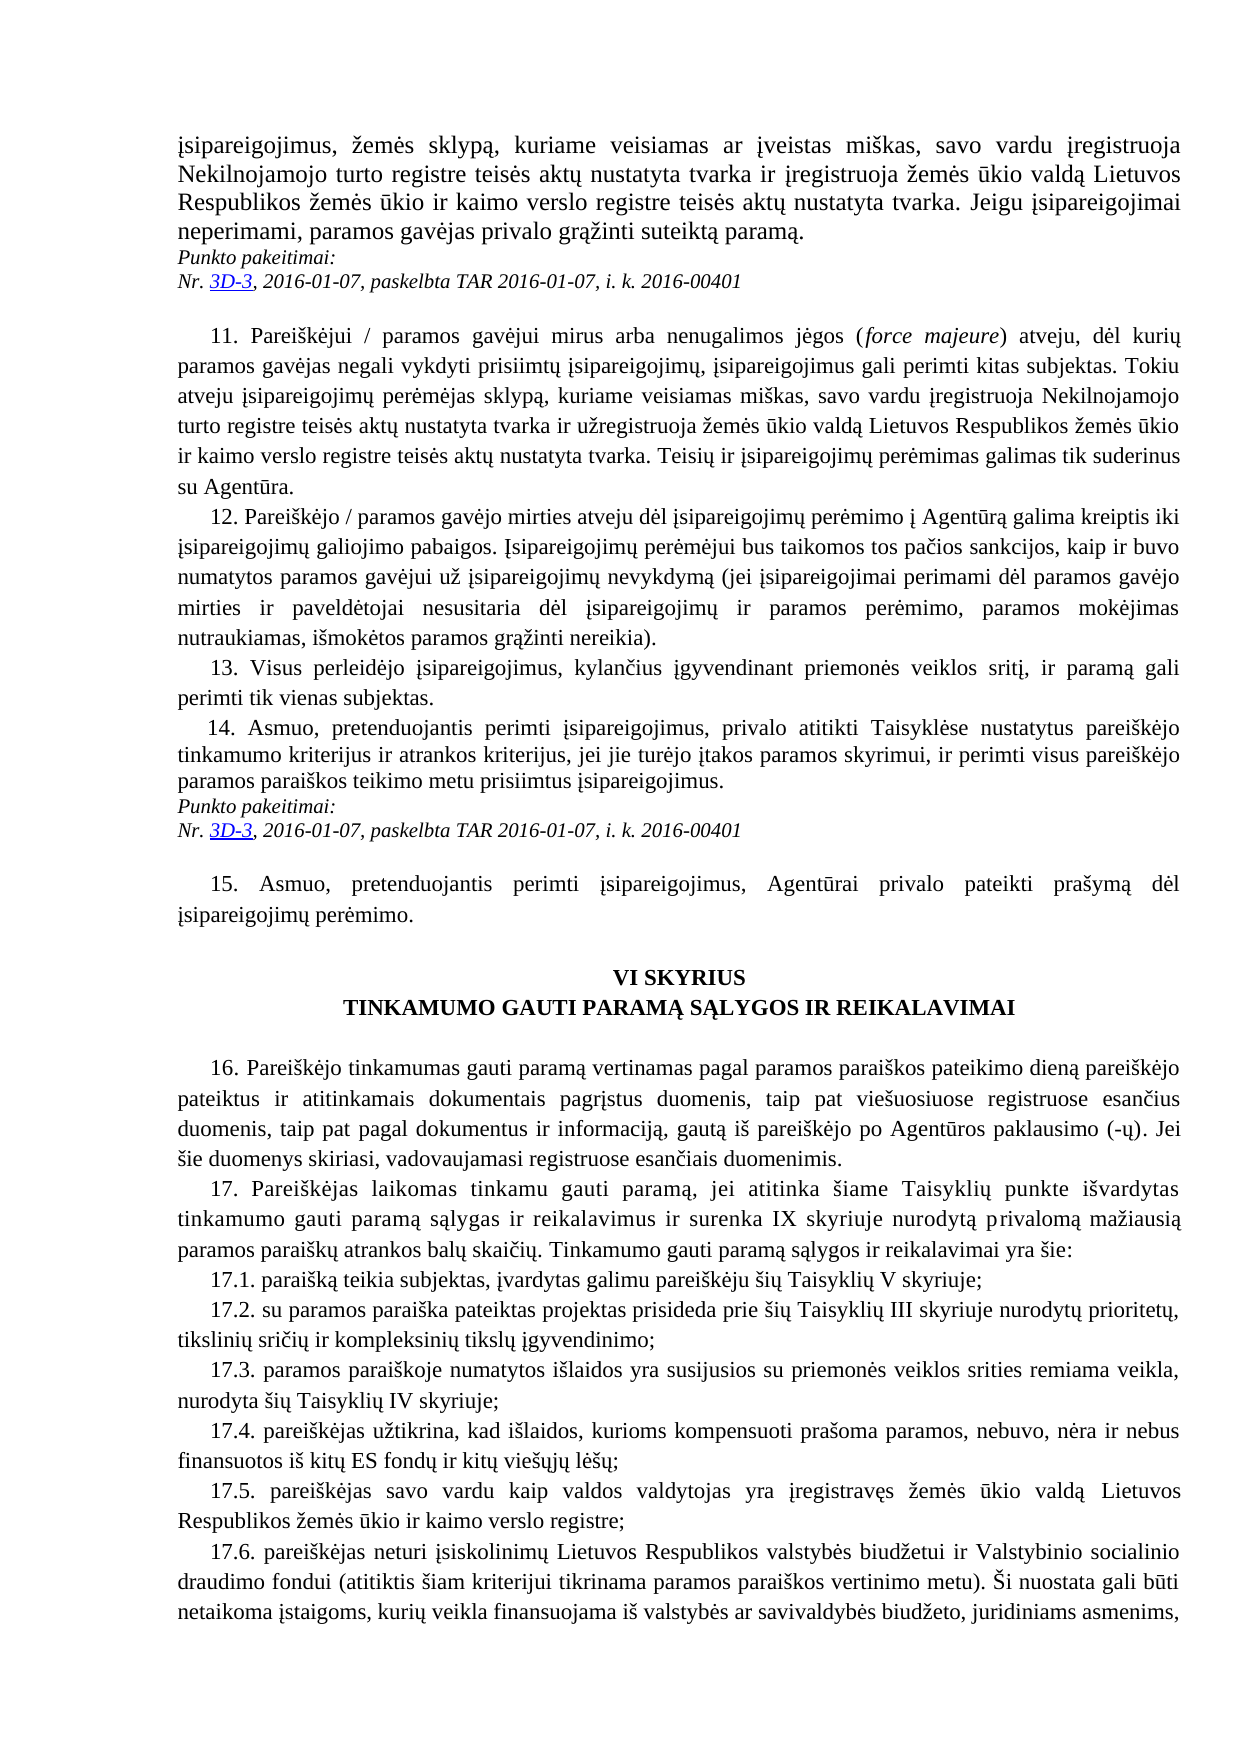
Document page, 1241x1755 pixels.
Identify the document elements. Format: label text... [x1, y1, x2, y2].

text 16. Pareiškėjo tinkamumas gauti paramą vertinamas pagal paramos paraiškos pateikimo dieną pareiškėjo pateiktus ir atitinkamais dokumentais pagrįstus duomenis, taip pat viešuosiuose registruose esančius duomenis, taip pat pagal dokumentus ir informaciją, gautą iš pareiškėjo po Agentūros paklausimo (-ų). Jei šie duomenys skiriasi, vadovaujamasi registruose esančiais duomenimis. [177, 1054, 1181, 1171]
text 17. Pareiškėjas laikomas tinkamu gauti paramą, jei atitinka šiame Taisyklių punkte išvardytas tinkamumo gauti paramą sąlygas ir reikalavimus ir surenka IX skyriuje nurodytą privalomą mažiausią paramos paraiškų atrankos balų skaičių. Tinkamumo gauti paramą sąlygos ir reikalavimai yra šie: [177, 1175, 1181, 1262]
text 17.6. pareiškėjas neturi įsiskolinimų Lietuvos Respublikos valstybės biudžetui ir Valstybinio socialinio draudimo fondui (atitiktis šiam kriterijui tikrinama paramos paraiškos vertinimo metu). Ši nuostata gali būti netaikoma įstaigoms, kurių veikla finansuojama iš valstybės ar savivaldybės biudžeto, juridiniams asmenims, [177, 1538, 1181, 1624]
text Punkto pakeitimai: [177, 793, 1181, 818]
text 17.4. pareiškėjas užtikrina, kad išlaidos, kurioms kompensuoti prašoma paramos, nebuvo, nėra ir nebus finansuotos iš kitų ES fondų ir kitų viešųjų lėšų; [177, 1417, 1181, 1473]
text 11. Pareiškėjui / paramos gavėjui mirus arba nenugalimos jėgos (force majeure) atveju, dėl kurių paramos gavėjas negali vykdyti prisiimtų įsipareigojimų, įsipareigojimus gali perimti kitas subjektas. Tokiu atveju įsipareigojimų perėmėjas sklypą, kuriame veisiamas miškas, savo vardu įregistruoja Nekilnojamojo turto registre teisės aktų nustatyta tvarka ir užregistruoja žemės ūkio valdą Lietuvos Respublikos žemės ūkio ir kaimo verslo registre teisės aktų nustatyta tvarka. Teisių ir įsipareigojimų perėmimas galimas tik suderinus su Agentūra. [177, 322, 1181, 499]
text 14. Asmuo, pretenduojantis perimti įsipareigojimus, privalo atitikti Taisyklėse nustatytus pareiškėjo tinkamumo kriterijus ir atrankos kriterijus, jei jie turėjo įtakos paramos skyrimui, ir perimti visus pareiškėjo paramos paraiškos teikimo metu prisiimtus įsipareigojimus. [177, 714, 1181, 793]
text Nr. 3D-3, 2016-01-07, paskelbta TAR 2016-01-07, i. k. 2016-00401 [177, 818, 1181, 842]
text 13. Visus perleidėjo įsipareigojimus, kylančius įgyvendinant priemonės veiklos sritį, ir paramą gali perimti tik vienas subjektas. [177, 654, 1181, 711]
text 17.2. su paramos paraiška pateiktas projektas prisideda prie šių Taisyklių III skyriuje nurodytų prioritetų, tikslinių sričių ir kompleksinių tikslų įgyvendinimo; [177, 1296, 1181, 1353]
text įsipareigojimus, žemės sklypą, kuriame veisiamas ar įveistas miškas, savo vardu įregistruoja Nekilnojamojo turto registre teisės aktų nustatyta tvarka ir įregistruoja žemės ūkio valdą Lietuvos Respublikos žemės ūkio ir kaimo verslo registre teisės aktų nustatyta tvarka. Jeigu įsipareigojimai neperimami, paramos gavėjas privalo grąžinti suteiktą paramą. [177, 130, 1181, 245]
text 17.1. paraišką teikia subjektas, įvardytas galimu pareiškėju šių Taisyklių V skyriuje; [177, 1266, 1181, 1292]
text Nr. 3D-3, 2016-01-07, paskelbta TAR 2016-01-07, i. k. 2016-00401 [177, 269, 1181, 293]
text TINKAMUMO GAUTI PARAMĄ SĄLYGOS IR REIKALAVIMAI [177, 994, 1181, 1020]
text 15. Asmuo, pretenduojantis perimti įsipareigojimus, Agentūrai privalo pateikti prašymą dėl įsipareigojimų perėmimo. [177, 870, 1181, 927]
text 17.3. paramos paraiškoje numatytos išlaidos yra susijusios su priemonės veiklos srities remiama veikla, nurodyta šių Taisyklių IV skyriuje; [177, 1357, 1181, 1413]
text Punkto pakeitimai: [177, 245, 1181, 269]
text 12. Pareiškėjo / paramos gavėjo mirties atveju dėl įsipareigojimų perėmimo į Agentūrą galima kreiptis iki įsipareigojimų galiojimo pabaigos. Įsipareigojimų perėmėjui bus taikomos tos pačios sankcijos, kaip ir buvo numatytos paramos gavėjui už įsipareigojimų nevykdymą (jei įsipareigojimai perimami dėl paramos gavėjo mirties ir paveldėtojai nesusitaria dėl įsipareigojimų ir paramos perėmimo, paramos mokėjimas nutraukiamas, išmokėtos paramos grąžinti nereikia). [177, 503, 1181, 650]
text VI SKYRIUS [177, 964, 1181, 990]
text 17.5. pareiškėjas savo vardu kaip valdos valdytojas yra įregistravęs žemės ūkio valdą Lietuvos Respublikos žemės ūkio ir kaimo verslo registre; [177, 1477, 1181, 1534]
